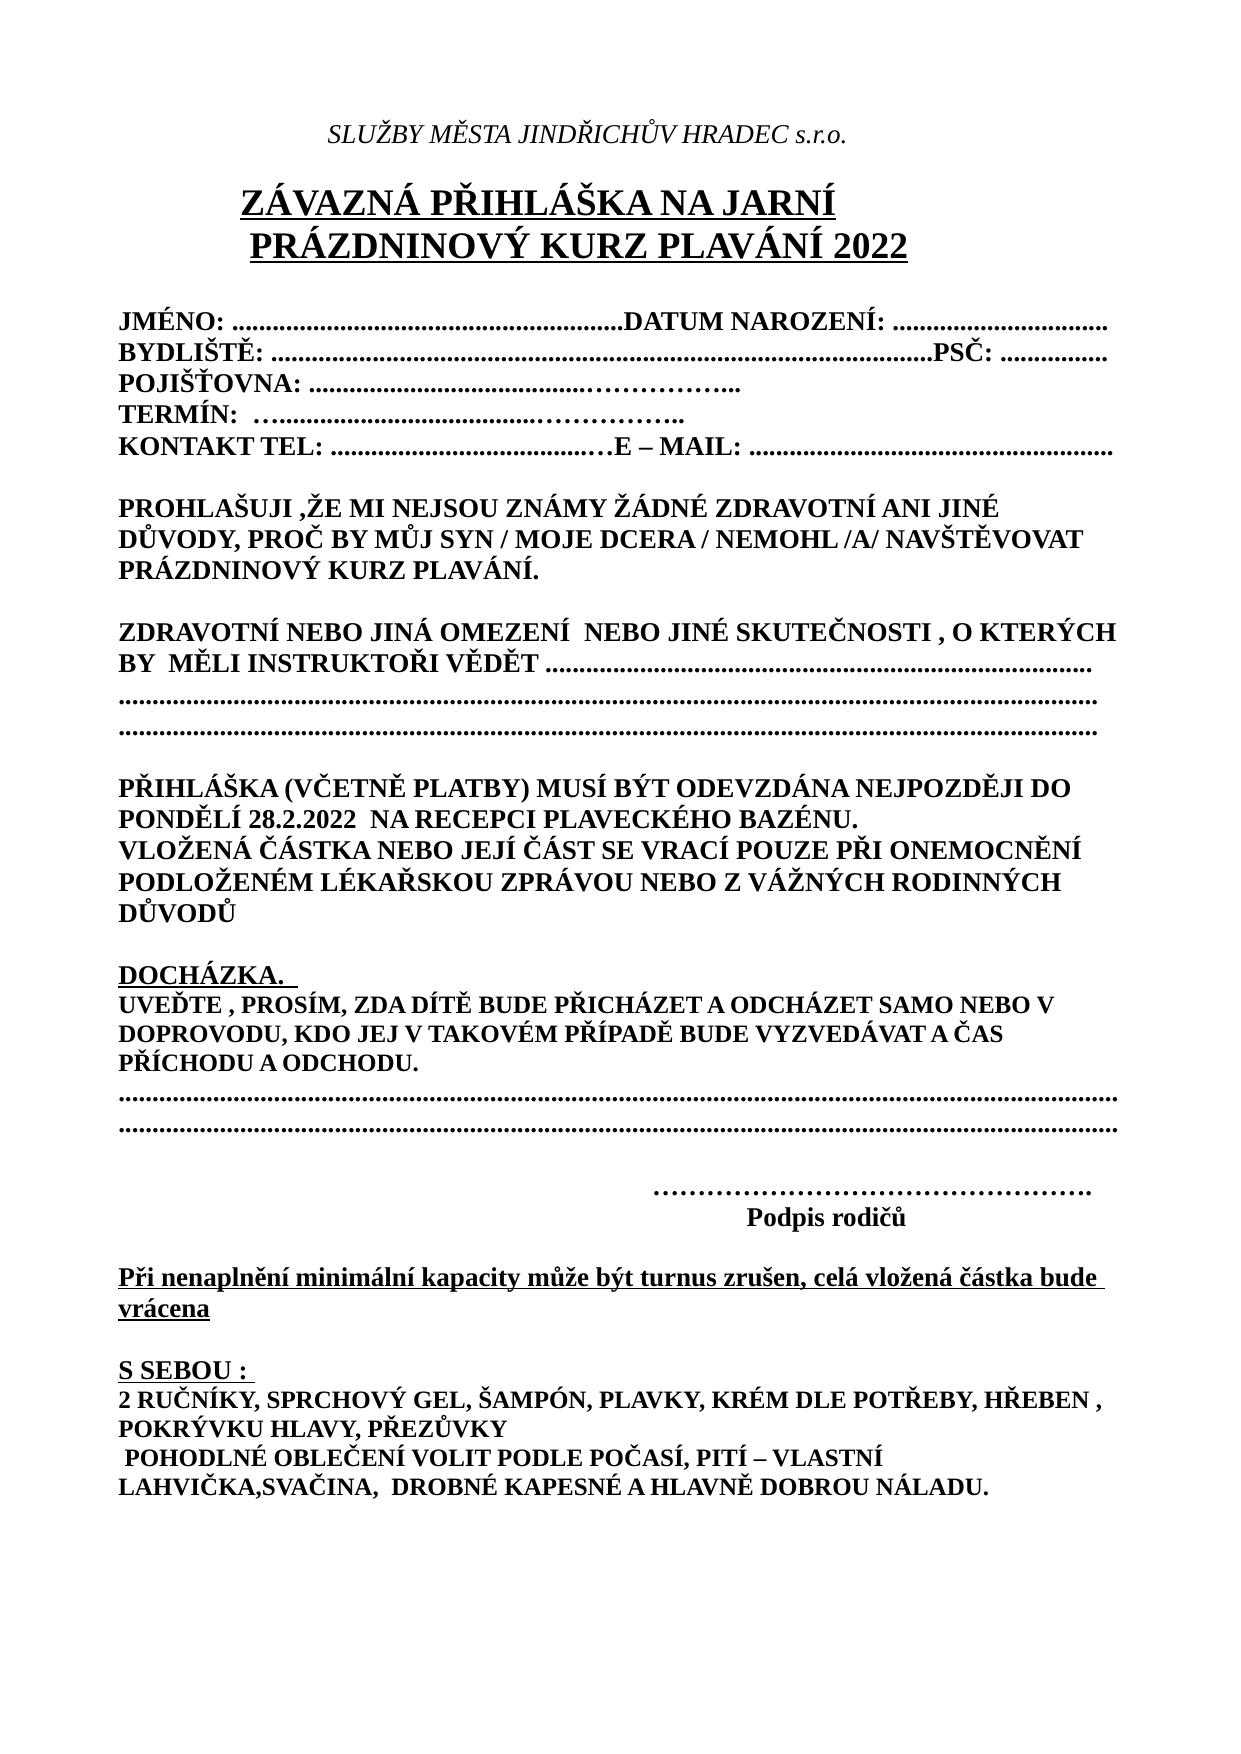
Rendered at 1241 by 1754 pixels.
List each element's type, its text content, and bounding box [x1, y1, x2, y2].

text BYDLIŠTĚ: ..................................................................................................PSČ: ................ [118, 336, 1122, 367]
text KONTAKT TEL: ......................................…E – MAIL: ...................................................... [118, 429, 1122, 461]
text JMÉNO: ..........................................................DATUM NAROZENÍ: ................................ [118, 305, 1122, 336]
text PRÁZDNINOVÝ KURZ PLAVÁNÍ 2022 [118, 223, 1122, 267]
text ................................................................................................................................................. [118, 679, 1122, 710]
text POHODLNÉ OBLEČENÍ VOLIT PODLE POČASÍ, PITÍ – VLASTNÍ LAHVIČKA,SVAČINA, DROBNÉ KAPESNÉ A HLAVNĚ DOBROU NÁLADU. [118, 1443, 1122, 1501]
text POJIŠŤOVNA: .........................................……………... [118, 367, 1122, 398]
text ................................................................................................................................................. [118, 710, 1122, 741]
text PROHLAŠUJI ,ŽE MI NEJSOU ZNÁMY ŽÁDNÉ ZDRAVOTNÍ ANI JINÉ DŮVODY, PROČ BY MŮJ SYN / MOJE DCERA / NEMOHL /A/ NAVŠTĚVOVAT [118, 492, 1122, 554]
text PRÁZDNINOVÝ KURZ PLAVÁNÍ. [118, 554, 1122, 585]
text PONDĚLÍ 28.2.2022 NA RECEPCI PLAVECKÉHO BAZÉNU. [118, 803, 1122, 834]
text ZDRAVOTNÍ NEBO JINÁ OMEZENÍ NEBO JINÉ SKUTEČNOSTI , O KTERÝCH BY MĚLI INSTRUKTOŘI VĚDĚT ................................................................................. [118, 616, 1122, 679]
text 2 RUČNÍKY, SPRCHOVÝ GEL, ŠAMPÓN, PLAVKY, KRÉM DLE POTŘEBY, HŘEBEN , [118, 1386, 1122, 1414]
text TERMÍN: …......................................…………….. [118, 398, 1122, 429]
text ........................................................................................................................................................................................................................................................................................................ [118, 1076, 1122, 1139]
text Při nenaplnění minimální kapacity může být turnus zrušen, celá vložená částka bude vrácena [118, 1261, 1122, 1323]
text UVEĎTE , PROSÍM, ZDA DÍTĚ BUDE PŘICHÁZET A ODCHÁZET SAMO NEBO V DOPROVODU, KDO JEJ V TAKOVÉM PŘÍPADĚ BUDE VYZVEDÁVAT A ČAS [118, 990, 1122, 1048]
text S SEBOU : [118, 1354, 1122, 1386]
text DOCHÁZKA. [118, 959, 1122, 990]
text SLUŽBY MĚSTA JINDŘICHŮV HRADEC s.r.o. [118, 118, 1122, 149]
text PŘÍCHODU A ODCHODU. [118, 1048, 1122, 1076]
text VLOŽENÁ ČÁSTKA NEBO JEJÍ ČÁST SE VRACÍ POUZE PŘI ONEMOCNĚNÍ PODLOŽENÉM LÉKAŘSKOU ZPRÁVOU NEBO Z VÁŽNÝCH RODINNÝCH DŮVODŮ [118, 834, 1122, 928]
text …………………………………………. [118, 1170, 1122, 1201]
text Podpis rodičů [118, 1201, 1122, 1232]
text POKRÝVKU HLAVY, PŘEZŮVKY [118, 1414, 1122, 1443]
text PŘIHLÁŠKA (VČETNĚ PLATBY) MUSÍ BÝT ODEVZDÁNA NEJPOZDĚJI DO [118, 772, 1122, 803]
text ZÁVAZNÁ PŘIHLÁŠKA NA JARNÍ [118, 180, 1122, 223]
